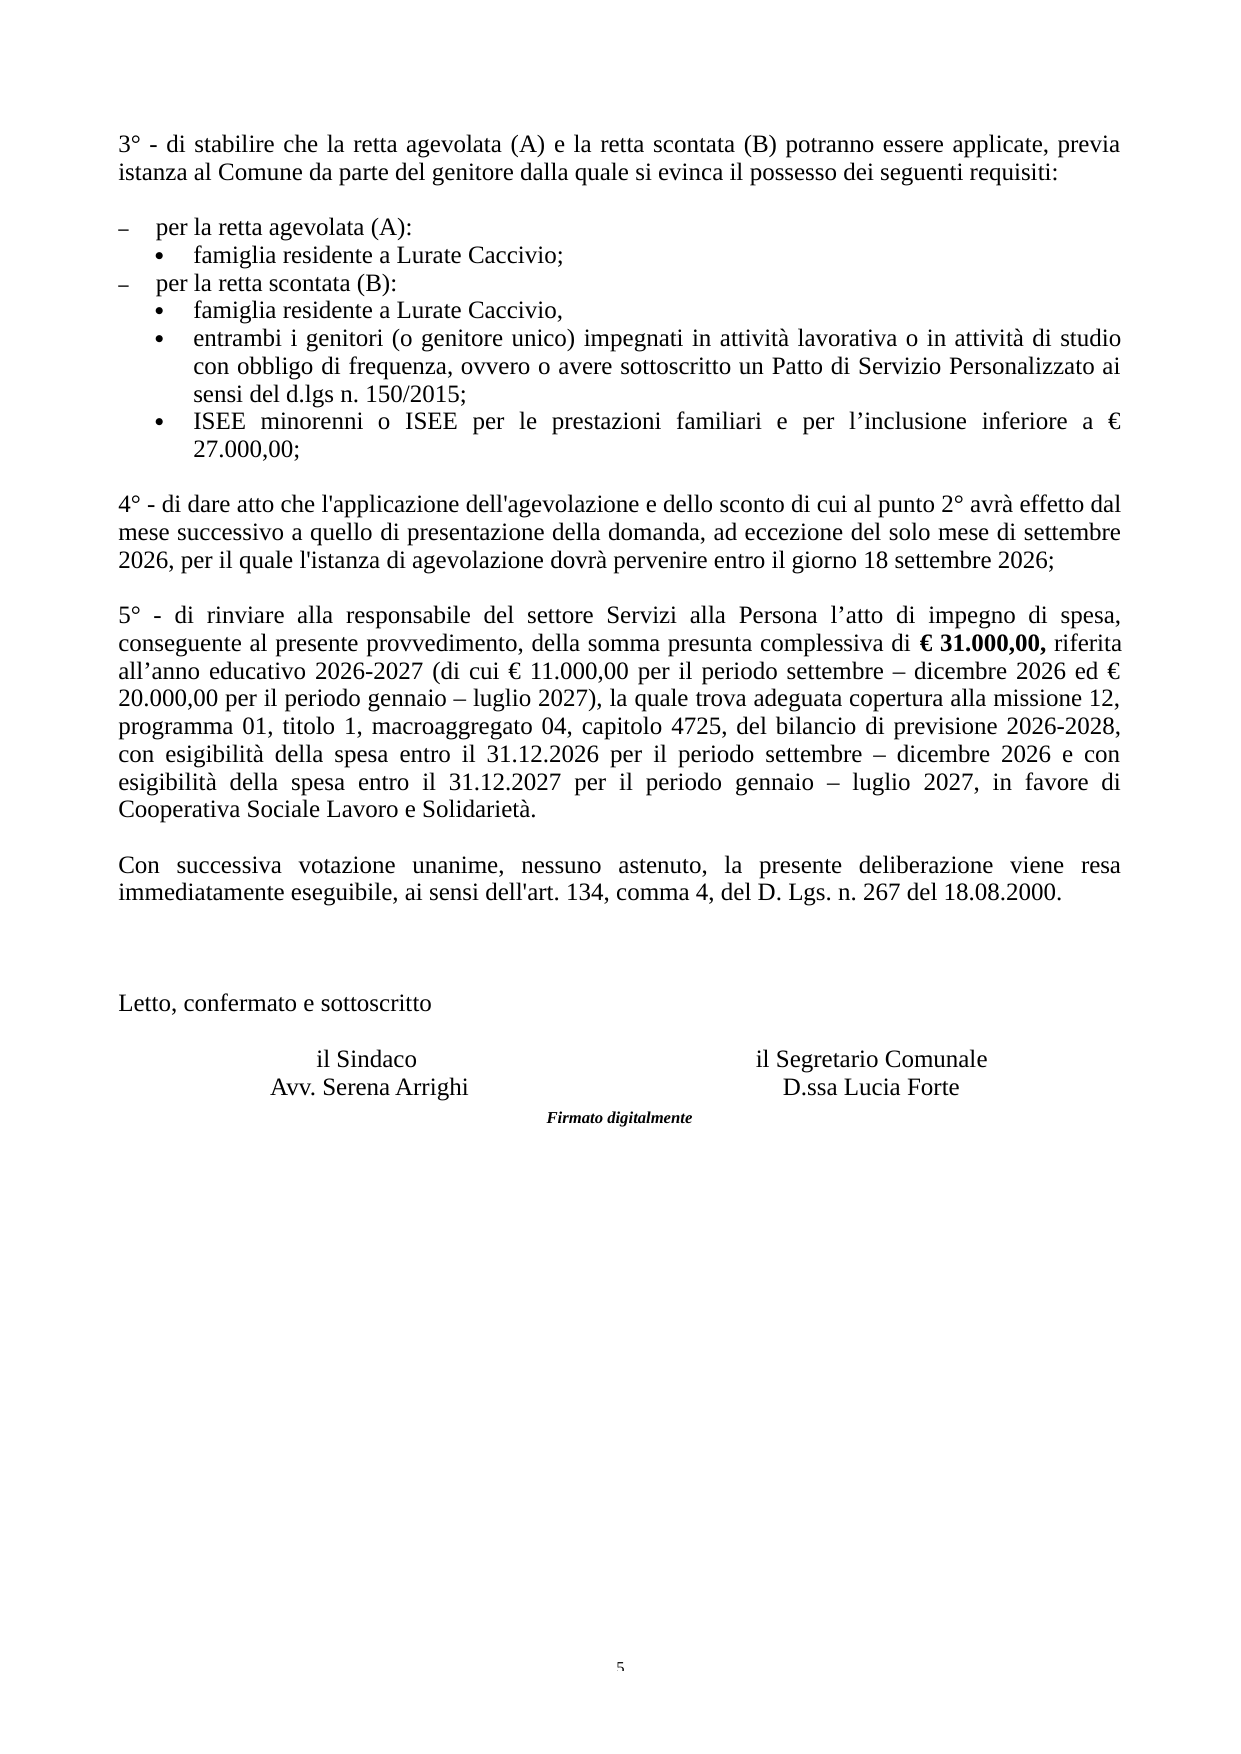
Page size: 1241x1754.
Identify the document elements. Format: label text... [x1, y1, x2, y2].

list famiglia residente a Lurate Caccivio; [156, 241, 1122, 269]
table_header il Segretario Comunale [620, 1045, 1122, 1073]
list per la retta scontata (B): [118, 269, 1122, 297]
table_header il Sindaco [118, 1045, 620, 1073]
table_cell D.ssa Lucia Forte [620, 1074, 1122, 1102]
list entrambi i genitori (o genitore unico) impegnati in attività lavorativa o in attività di studio con obbligo di frequenza, ovvero o avere sottoscritto un Patto di Servizio Personalizzato ai sensi del d.lgs n. 150/2015; [156, 324, 1122, 407]
list famiglia residente a Lurate Caccivio, [156, 297, 1122, 324]
text Letto, confermato e sottoscritto [118, 989, 1122, 1017]
list ISEE minorenni o ISEE per le prestazioni familiari e per l’inclusione inferiore a € 27.000,00; [156, 407, 1122, 463]
table_cell Firmato digitalmente [118, 1102, 1122, 1131]
text 5° - di rinviare alla responsabile del settore Servizi alla Persona l’atto di impegno di spesa, conseguente al presente provvedimento, della somma presunta complessiva di € 31.000,00, riferita all’anno educativo 2026-2027 (di cui € 11.000,00 per il periodo settembre – dicembre 2026 ed € 20.000,00 per il periodo gennaio – luglio 2027), la quale trova adeguata copertura alla missione 12, programma 01, titolo 1, macroaggregato 04, capitolo 4725, del bilancio di previsione 2026-2028, con esigibilità della spesa entro il 31.12.2026 per il periodo settembre – dicembre 2026 e con esigibilità della spesa entro il 31.12.2027 per il periodo gennaio – luglio 2027, in favore di Cooperativa Sociale Lavoro e Solidarietà. [118, 601, 1122, 823]
table_cell Avv. Serena Arrighi [118, 1074, 620, 1102]
text 4° - di dare atto che l'applicazione dell'agevolazione e dello sconto di cui al punto 2° avrà effetto dal mese successivo a quello di presentazione della domanda, ad eccezione del solo mese di settembre 2026, per il quale l'istanza di agevolazione dovrà pervenire entro il giorno 18 settembre 2026; [118, 491, 1122, 574]
text 3° - di stabilire che la retta agevolata (A) e la retta scontata (B) potranno essere applicate, previa istanza al Comune da parte del genitore dalla quale si evinca il possesso dei seguenti requisiti: [118, 130, 1122, 186]
text Con successiva votazione unanime, nessuno astenuto, la presente deliberazione viene resa immediatamente eseguibile, ai sensi dell'art. 134, comma 4, del D. Lgs. n. 267 del 18.08.2000. [118, 851, 1122, 906]
list per la retta agevolata (A): [118, 213, 1122, 241]
